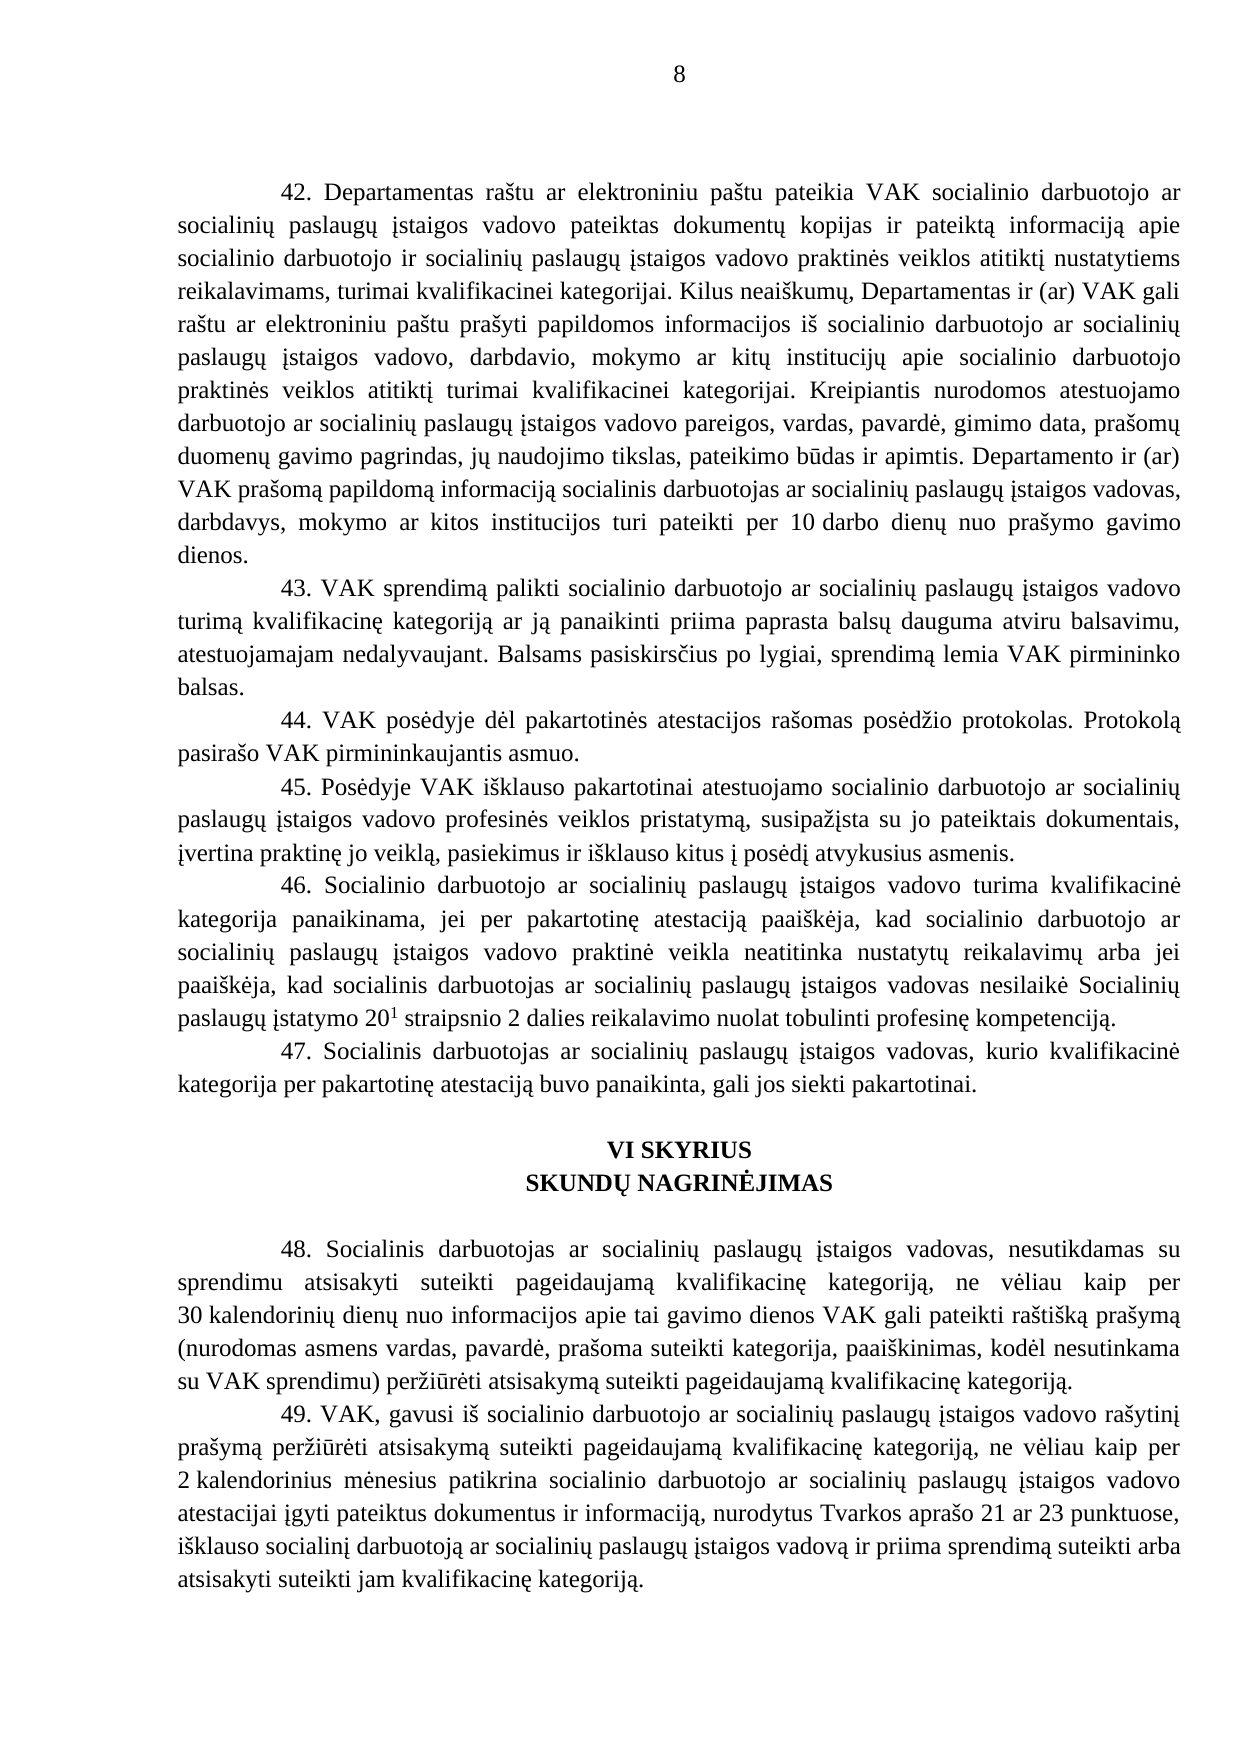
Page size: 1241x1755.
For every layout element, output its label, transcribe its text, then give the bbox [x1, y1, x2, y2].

text 44. VAK posėdyje dėl pakartotinės atestacijos rašomas posėdžio protokolas. Protokolą pasirašo VAK pirmininkaujantis asmuo. [177, 706, 1181, 767]
text 45. Posėdyje VAK išklauso pakartotinai atestuojamo socialinio darbuotojo ar socialinių paslaugų įstaigos vadovo profesinės veiklos pristatymą, susipažįsta su jo pateiktais dokumentais, įvertina praktinę jo veiklą, pasiekimus ir išklauso kitus į posėdį atvykusius asmenis. [177, 772, 1181, 866]
text 42. Departamentas raštu ar elektroniniu paštu pateikia VAK socialinio darbuotojo ar socialinių paslaugų įstaigos vadovo pateiktas dokumentų kopijas ir pateiktą informaciją apie socialinio darbuotojo ir socialinių paslaugų įstaigos vadovo praktinės veiklos atitiktį nustatytiems reikalavimams, turimai kvalifikacinei kategorijai. Kilus neaiškumų, Departamentas ir (ar) VAK gali raštu ar elektroniniu paštu prašyti papildomos informacijos iš socialinio darbuotojo ar socialinių paslaugų įstaigos vadovo, darbdavio, mokymo ar kitų institucijų apie socialinio darbuotojo praktinės veiklos atitiktį turimai kvalifikacinei kategorijai. Kreipiantis nurodomos atestuojamo darbuotojo ar socialinių paslaugų įstaigos vadovo pareigos, vardas, pavardė, gimimo data, prašomų duomenų gavimo pagrindas, jų naudojimo tikslas, pateikimo būdas ir apimtis. Departamento ir (ar) VAK prašomą papildomą informaciją socialinis darbuotojas ar socialinių paslaugų įstaigos vadovas, darbdavys, mokymo ar kitos institucijos turi pateikti per 10 darbo dienų nuo prašymo gavimo dienos. [177, 177, 1181, 569]
text 49. VAK, gavusi iš socialinio darbuotojo ar socialinių paslaugų įstaigos vadovo rašytinį prašymą peržiūrėti atsisakymą suteikti pageidaujamą kvalifikacinę kategoriją, ne vėliau kaip per 2 kalendorinius mėnesius patikrina socialinio darbuotojo ar socialinių paslaugų įstaigos vadovo atestacijai įgyti pateiktus dokumentus ir informaciją, nurodytus Tvarkos aprašo 21 ar 23 punktuose, išklauso socialinį darbuotoją ar socialinių paslaugų įstaigos vadovą ir priima sprendimą suteikti arba atsisakyti suteikti jam kvalifikacinę kategoriją. [177, 1399, 1181, 1593]
text 46. Socialinio darbuotojo ar socialinių paslaugų įstaigos vadovo turima kvalifikacinė kategorija panaikinama, jei per pakartotinę atestaciją paaiškėja, kad socialinio darbuotojo ar socialinių paslaugų įstaigos vadovo praktinė veikla neatitinka nustatytų reikalavimų arba jei paaiškėja, kad socialinis darbuotojas ar socialinių paslaugų įstaigos vadovas nesilaikė Socialinių paslaugų įstatymo 201 straipsnio 2 dalies reikalavimo nuolat tobulinti profesinę kompetenciją. [177, 871, 1181, 1031]
text 47. Socialinis darbuotojas ar socialinių paslaugų įstaigos vadovas, kurio kvalifikacinė kategorija per pakartotinę atestaciją buvo panaikinta, gali jos siekti pakartotinai. [177, 1036, 1181, 1097]
text 48. Socialinis darbuotojas ar socialinių paslaugų įstaigos vadovas, nesutikdamas su sprendimu atsisakyti suteikti pageidaujamą kvalifikacinę kategoriją, ne vėliau kaip per 30 kalendorinių dienų nuo informacijos apie tai gavimo dienos VAK gali pateikti raštišką prašymą (nurodomas asmens vardas, pavardė, prašoma suteikti kategorija, paaiškinimas, kodėl nesutinkama su VAK sprendimu) peržiūrėti atsisakymą suteikti pageidaujamą kvalifikacinę kategoriją. [177, 1234, 1181, 1395]
text SKUNDŲ NAGRINĖJIMAS [177, 1168, 1181, 1197]
text 43. VAK sprendimą palikti socialinio darbuotojo ar socialinių paslaugų įstaigos vadovo turimą kvalifikacinę kategoriją ar ją panaikinti priima paprasta balsų dauguma atviru balsavimu, atestuojamajam nedalyvaujant. Balsams pasiskirsčius po lygiai, sprendimą lemia VAK pirmininko balsas. [177, 573, 1181, 701]
text VI SKYRIUS [177, 1135, 1181, 1163]
